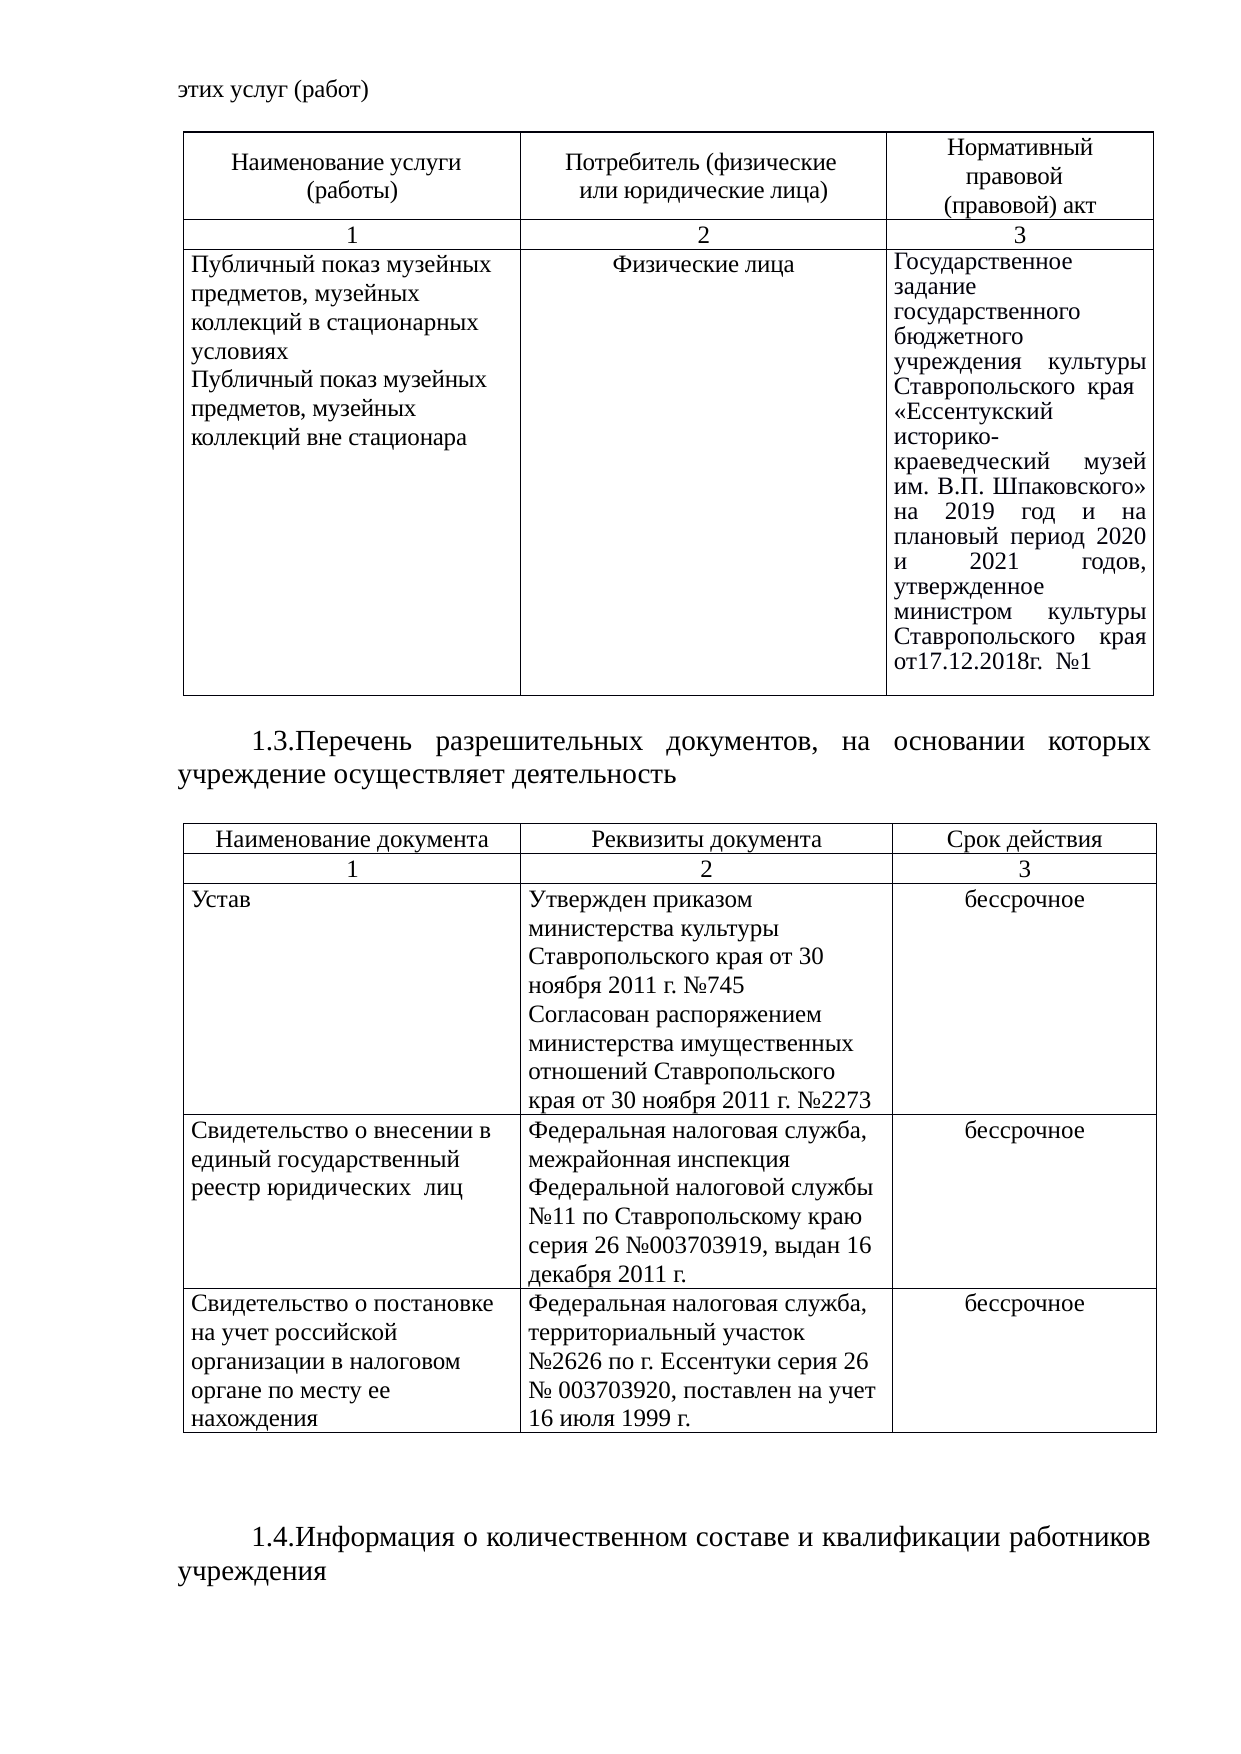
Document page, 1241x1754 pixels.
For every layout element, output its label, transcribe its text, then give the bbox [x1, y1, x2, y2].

table_cell 3 [887, 220, 1153, 248]
table_header Наименование услуги (работы) [184, 133, 520, 219]
table_header Потребитель (физические или юридические лица) [521, 133, 886, 219]
table_cell Государственное задание государственного бюджетного учреждения культуры Ставропольского края «Ессентукский историко-краеведческий музей им. В.П. Шпаковского» на 2019 год и на плановый период 2020 и 2021 годов, утвержденное министром культуры Ставропольского края от17.12.2018г. №1 [887, 250, 1153, 695]
list Информация о количественном составе и квалификации работников учреждения [177, 1519, 1152, 1587]
table_cell Публичный показ музейных предметов, музейных коллекций в стационарных условиях Публичный показ музейных предметов, музейных коллекций вне стационара [184, 250, 520, 695]
table_cell бессрочное [893, 884, 1156, 1114]
table_cell 1 [184, 220, 520, 248]
table_cell 3 [893, 854, 1156, 883]
table_cell Утвержден приказом министерства культуры Ставропольского края от 30 ноября 2011 г. №745 Согласован распоряжением министерства имущественных отношений Ставропольского края от 30 ноября 2011 г. №2273 [521, 884, 892, 1114]
table_cell Федеральная налоговая служба, территориальный участок №2626 по г. Ессентуки серия 26 № 003703920, поставлен на учет 16 июля 1999 г. [521, 1289, 892, 1432]
table_header Наименование документа [184, 824, 520, 853]
table_cell бессрочное [893, 1289, 1156, 1432]
table_cell 2 [521, 854, 892, 883]
table_cell бессрочное [893, 1115, 1156, 1287]
table_cell 1 [184, 854, 520, 883]
table_cell Свидетельство о внесении в единый государственный реестр юридических лиц [184, 1115, 520, 1287]
table_header Реквизиты документа [521, 824, 892, 853]
table_header Нормативный правовой (правовой) акт [887, 133, 1153, 219]
table_header Срок действия [893, 824, 1156, 853]
table_cell Устав [184, 884, 520, 1114]
table_cell Федеральная налоговая служба, межрайонная инспекция Федеральной налоговой службы №11 по Ставропольскому краю серия 26 №003703919, выдан 16 декабря 2011 г. [521, 1115, 892, 1287]
table_cell 2 [521, 220, 886, 248]
list Перечень разрешительных документов, на основании которых учреждение осуществляет деятельность [177, 723, 1152, 790]
table_cell Физические лица [521, 250, 886, 695]
list этих услуг (работ) [177, 74, 1152, 103]
table_cell Свидетельство о постановке на учет российской организации в налоговом органе по месту ее нахождения [184, 1289, 520, 1432]
